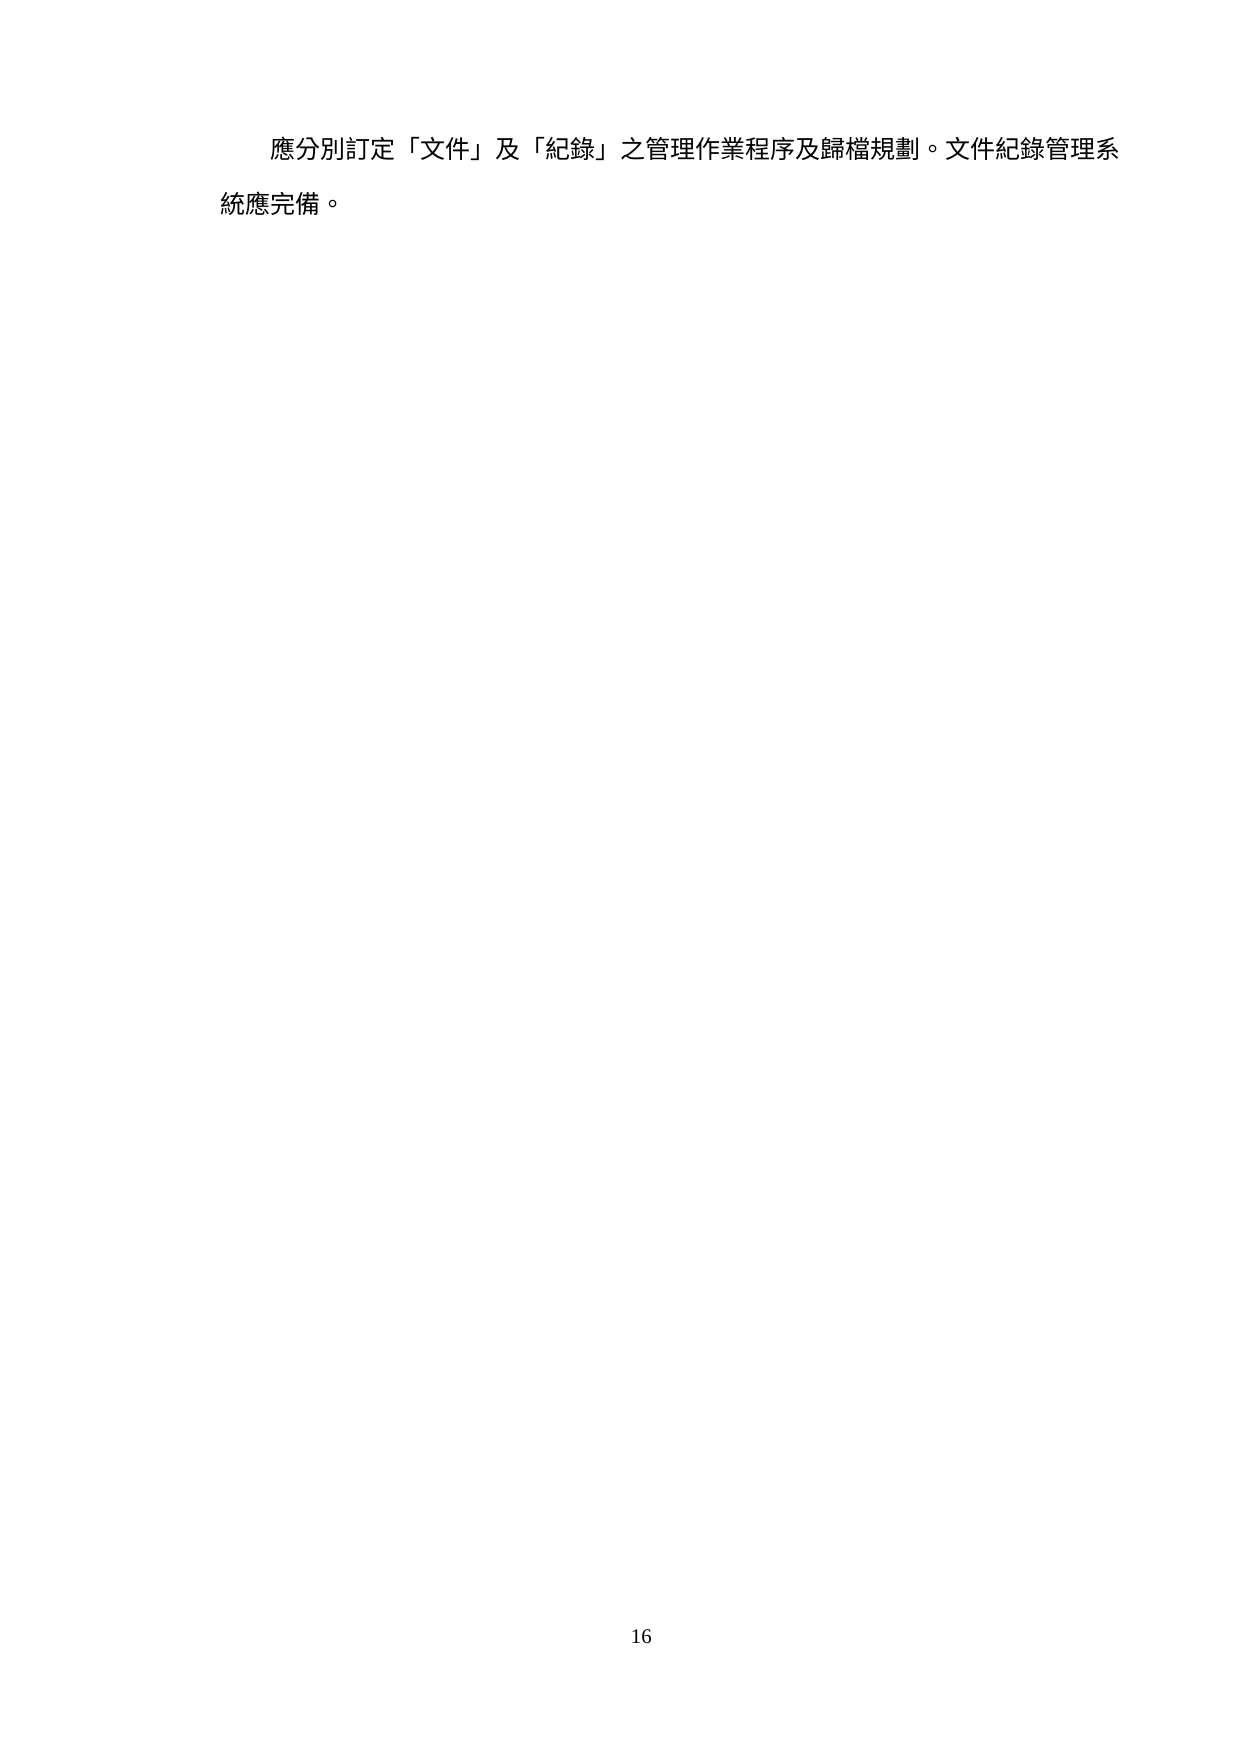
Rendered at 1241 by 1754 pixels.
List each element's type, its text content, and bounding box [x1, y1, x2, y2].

text 應分別訂定「文件」及「紀錄」之管理作業程序及歸檔規劃。文件紀錄管理系統應完備。 [220, 130, 1137, 221]
